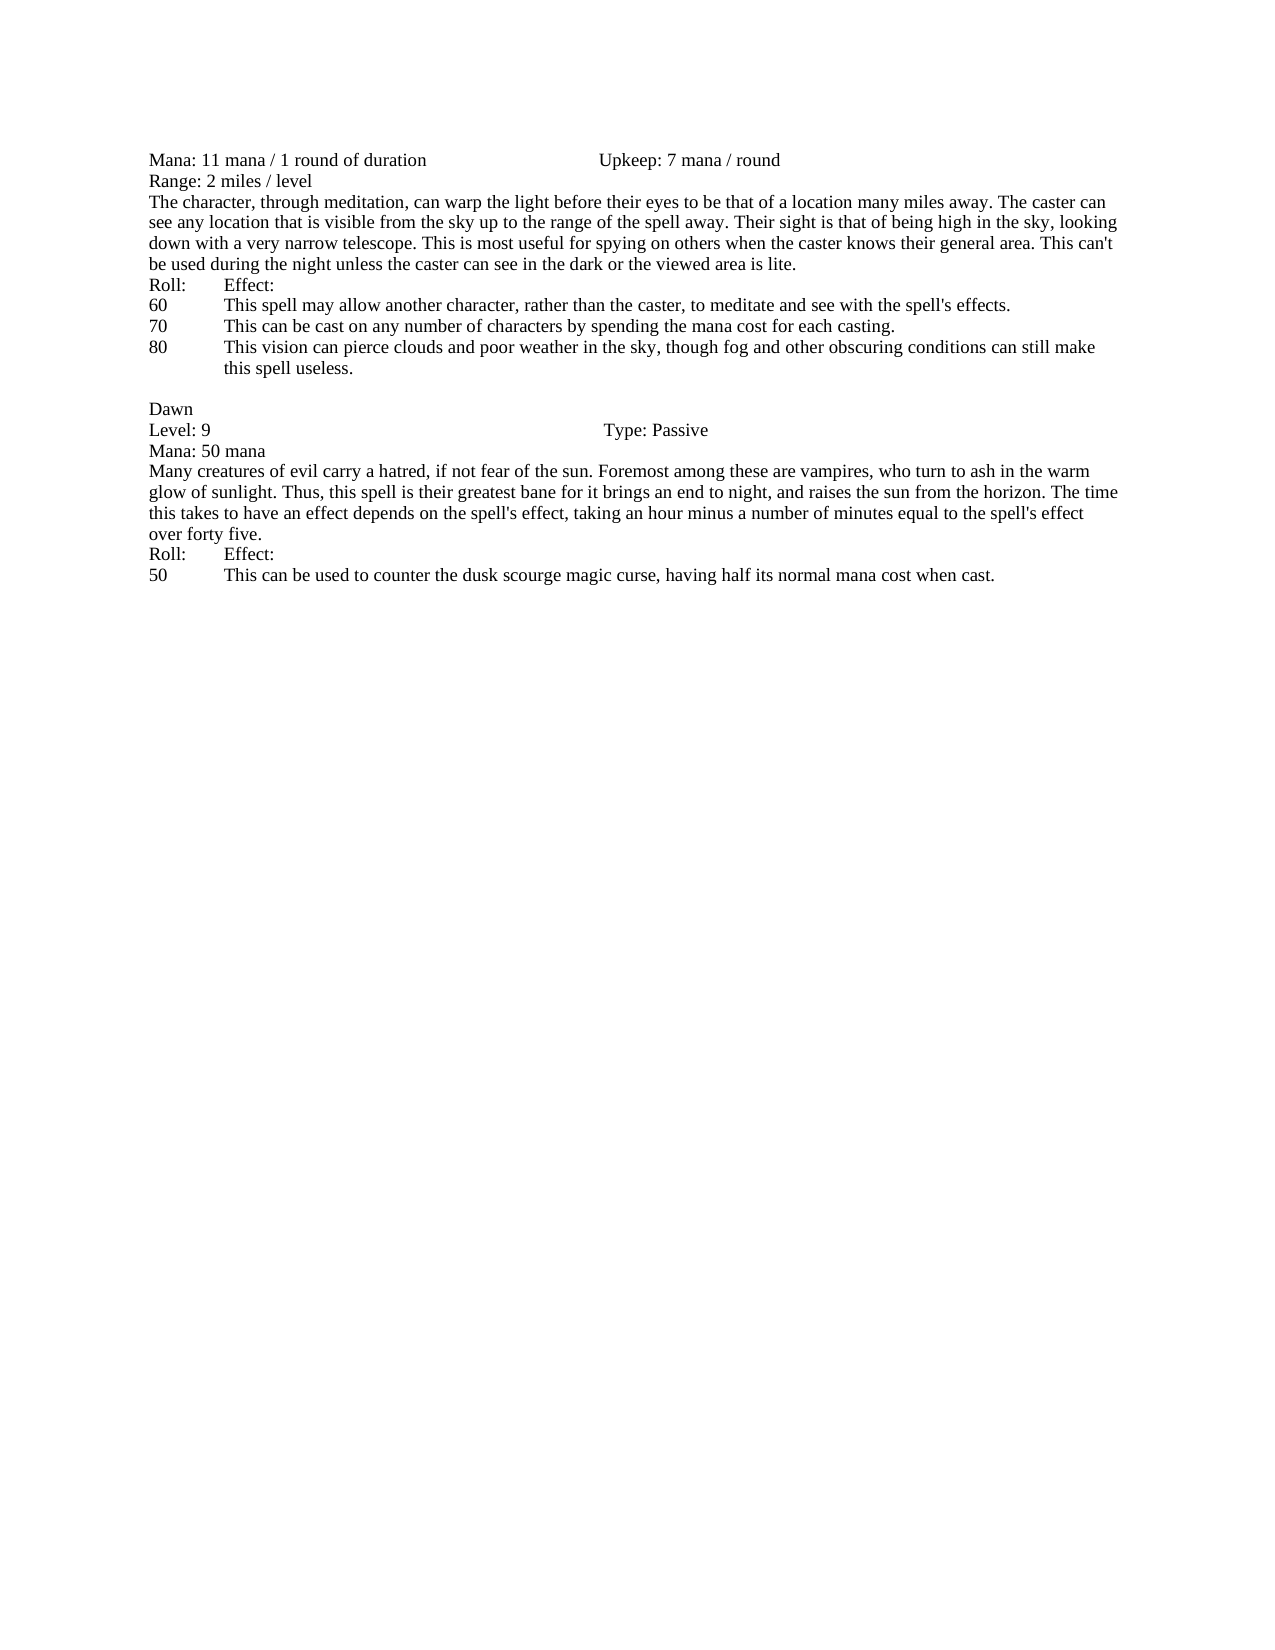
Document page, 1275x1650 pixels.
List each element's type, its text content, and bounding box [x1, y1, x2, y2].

text Roll: Effect: [148, 274, 1122, 295]
text Roll: Effect: [148, 544, 1122, 564]
text The character, through meditation, can warp the light before their eyes to be that of a location many miles away. The caster can see any location that is visible from the sky up to the range of the spell away. Their sight is that of being high in the sky, looking down with a very narrow telescope. This is most useful for spying on others when the caster knows their general area. This can't be used during the night unless the caster can see in the dark or the viewed area is lite. [148, 191, 1122, 274]
text 70 This can be cast on any number of characters by spending the mana cost for each casting. [148, 316, 1122, 337]
text Range: 2 miles / level [148, 171, 1122, 191]
text Mana: 11 mana / 1 round of duration Upkeep: 7 mana / round [148, 150, 1122, 171]
text 60 This spell may allow another character, rather than the caster, to meditate and see with the spell's effects. [148, 295, 1122, 316]
text 80 This vision can pierce clouds and poor weather in the sky, though fog and other obscuring conditions can still make this spell useless. [148, 337, 1122, 378]
text Dawn [148, 399, 1122, 419]
text 50 This can be used to counter the dusk scourge magic curse, having half its normal mana cost when cast. [148, 564, 1122, 585]
text Mana: 50 mana [148, 440, 1122, 461]
text Level: 9 Type: Passive [148, 419, 1122, 440]
text Many creatures of evil carry a hatred, if not fear of the sun. Foremost among these are vampires, who turn to ash in the warm glow of sunlight. Thus, this spell is their greatest bane for it brings an end to night, and raises the sun from the horizon. The time this takes to have an effect depends on the spell's effect, taking an hour minus a number of minutes equal to the spell's effect over forty five. [148, 461, 1122, 544]
